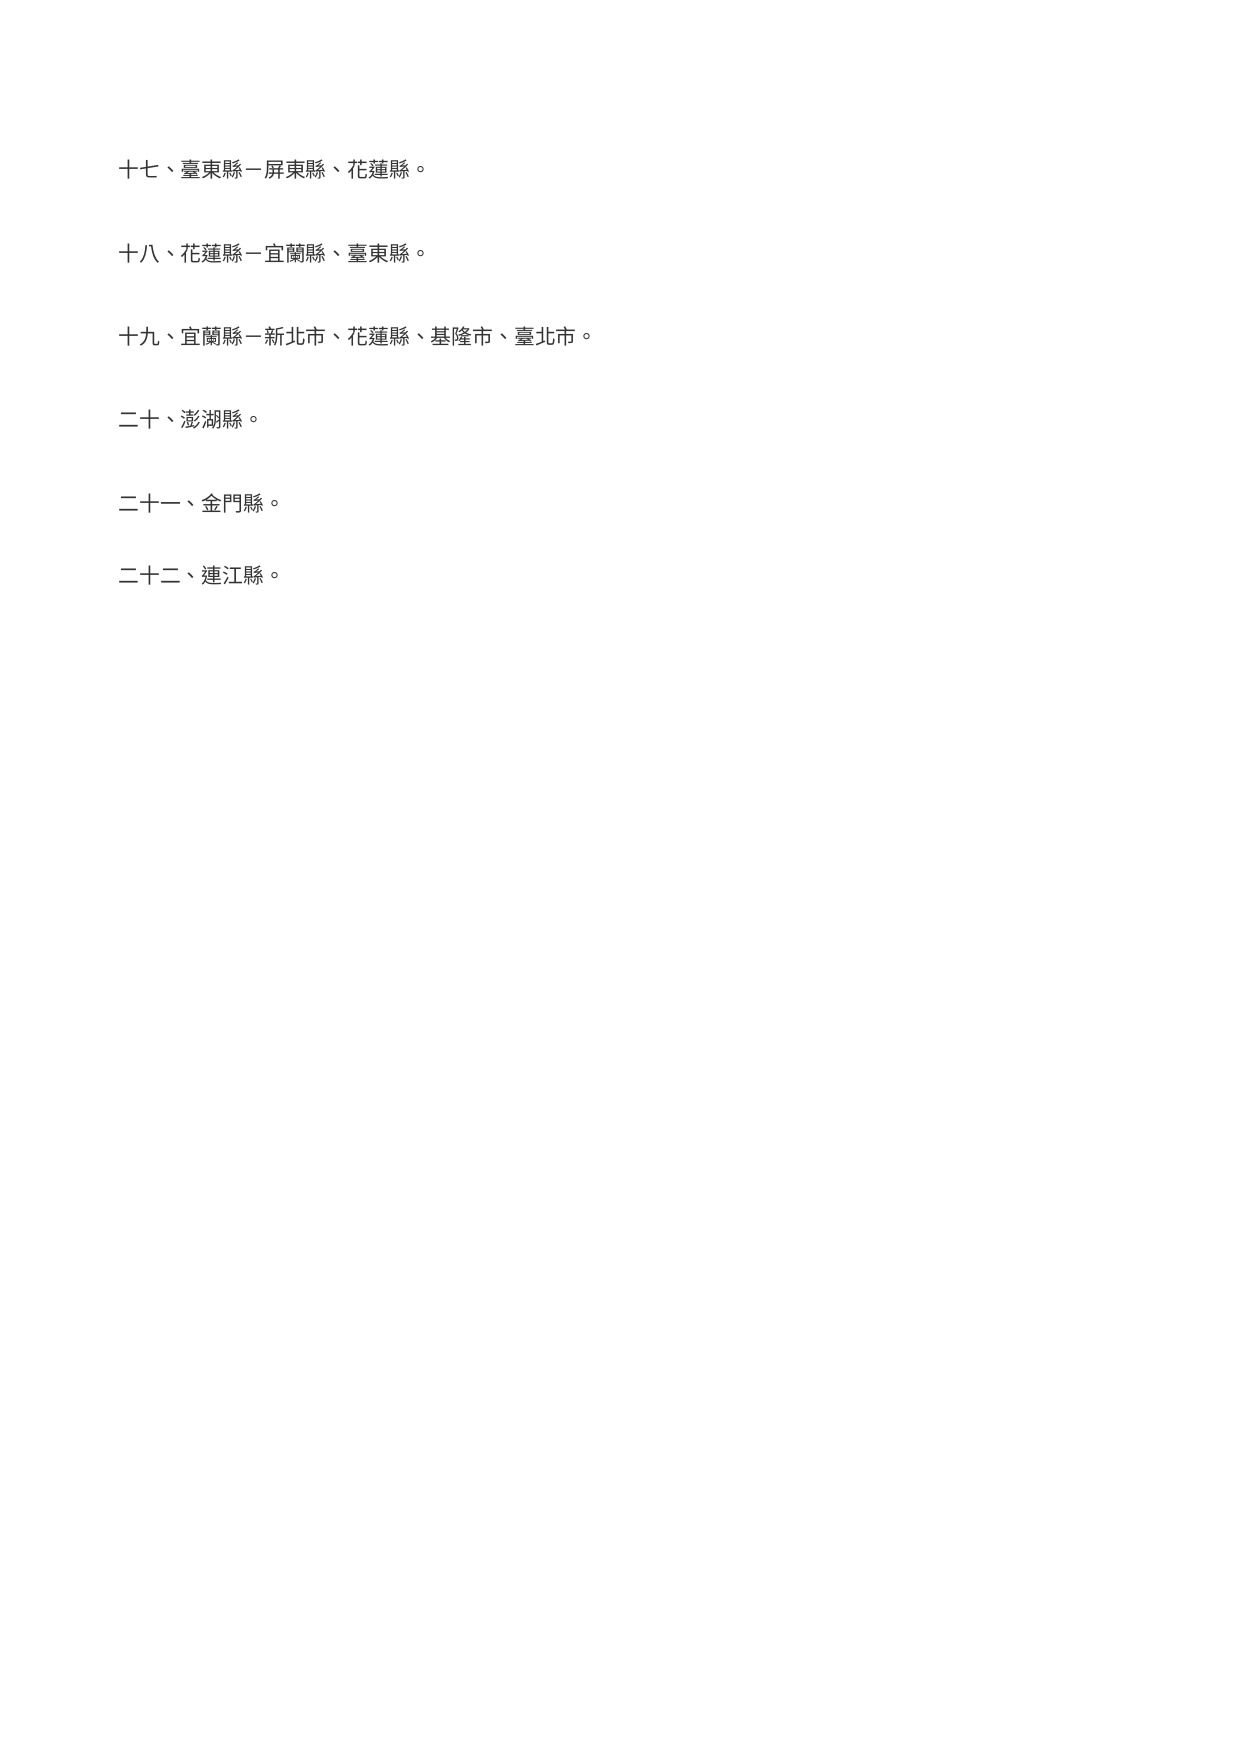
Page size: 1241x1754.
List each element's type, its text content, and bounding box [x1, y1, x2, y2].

text 十八、花蓮縣－宜蘭縣、臺東縣。 [118, 210, 1122, 273]
text 二十、澎湖縣。 [118, 377, 1122, 439]
text 二十二、連江縣。 [118, 533, 1122, 596]
text 十七、臺東縣－屏東縣、花蓮縣。 [118, 127, 1122, 189]
text 二十一、金門縣。 [118, 460, 1122, 523]
text 十九、宜蘭縣－新北市、花蓮縣、基隆市、臺北市。 [118, 294, 1122, 356]
